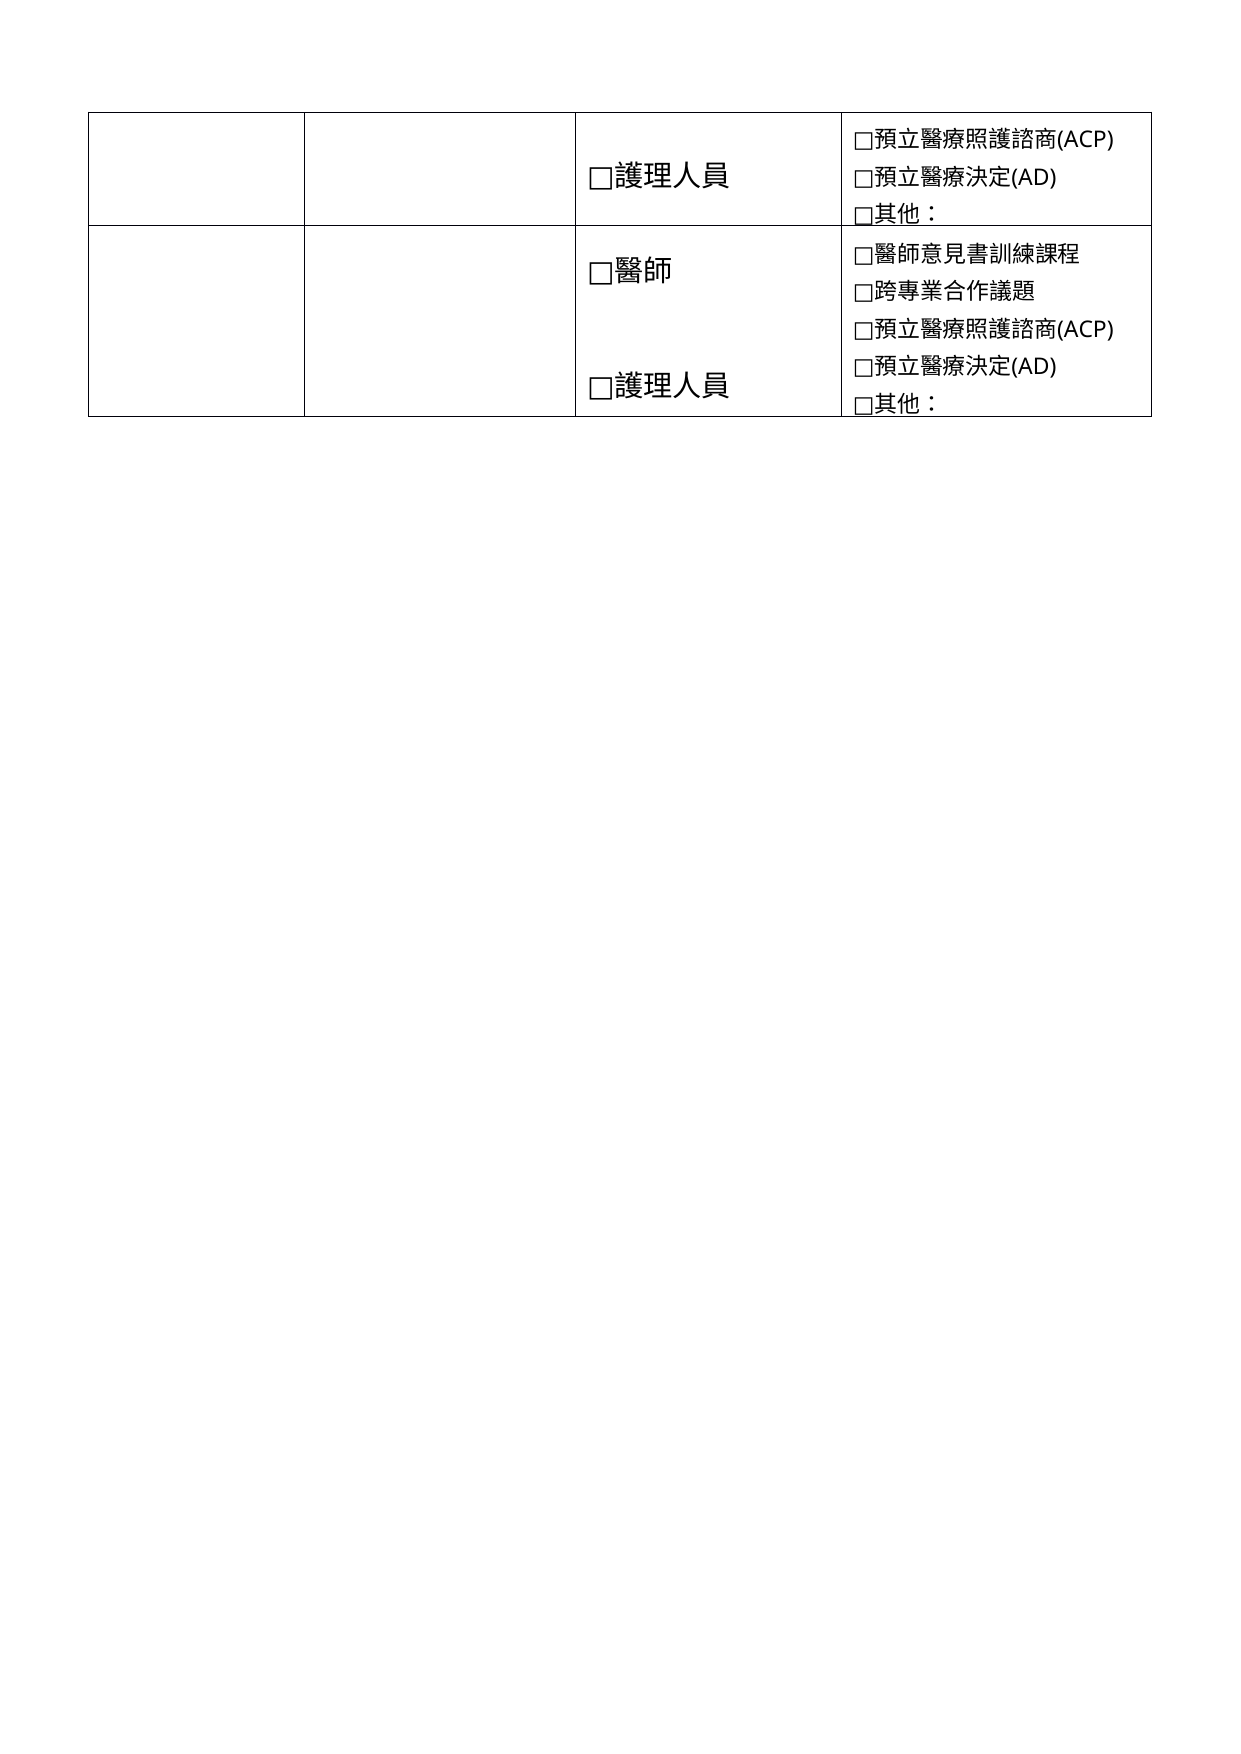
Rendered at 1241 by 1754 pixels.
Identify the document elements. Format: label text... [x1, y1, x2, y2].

table_cell □醫師 □護理人員 [576, 226, 841, 416]
table_cell [89, 226, 304, 416]
table_cell [89, 113, 304, 225]
table_cell □護理人員 [576, 113, 841, 225]
table_cell □預立醫療照護諮商(ACP) □預立醫療決定(AD) □其他： [842, 113, 1151, 225]
table_cell [305, 226, 575, 416]
table_cell □醫師意見書訓練課程 □跨專業合作議題 □預立醫療照護諮商(ACP) □預立醫療決定(AD) □其他： [842, 226, 1151, 416]
table_cell [305, 113, 575, 225]
